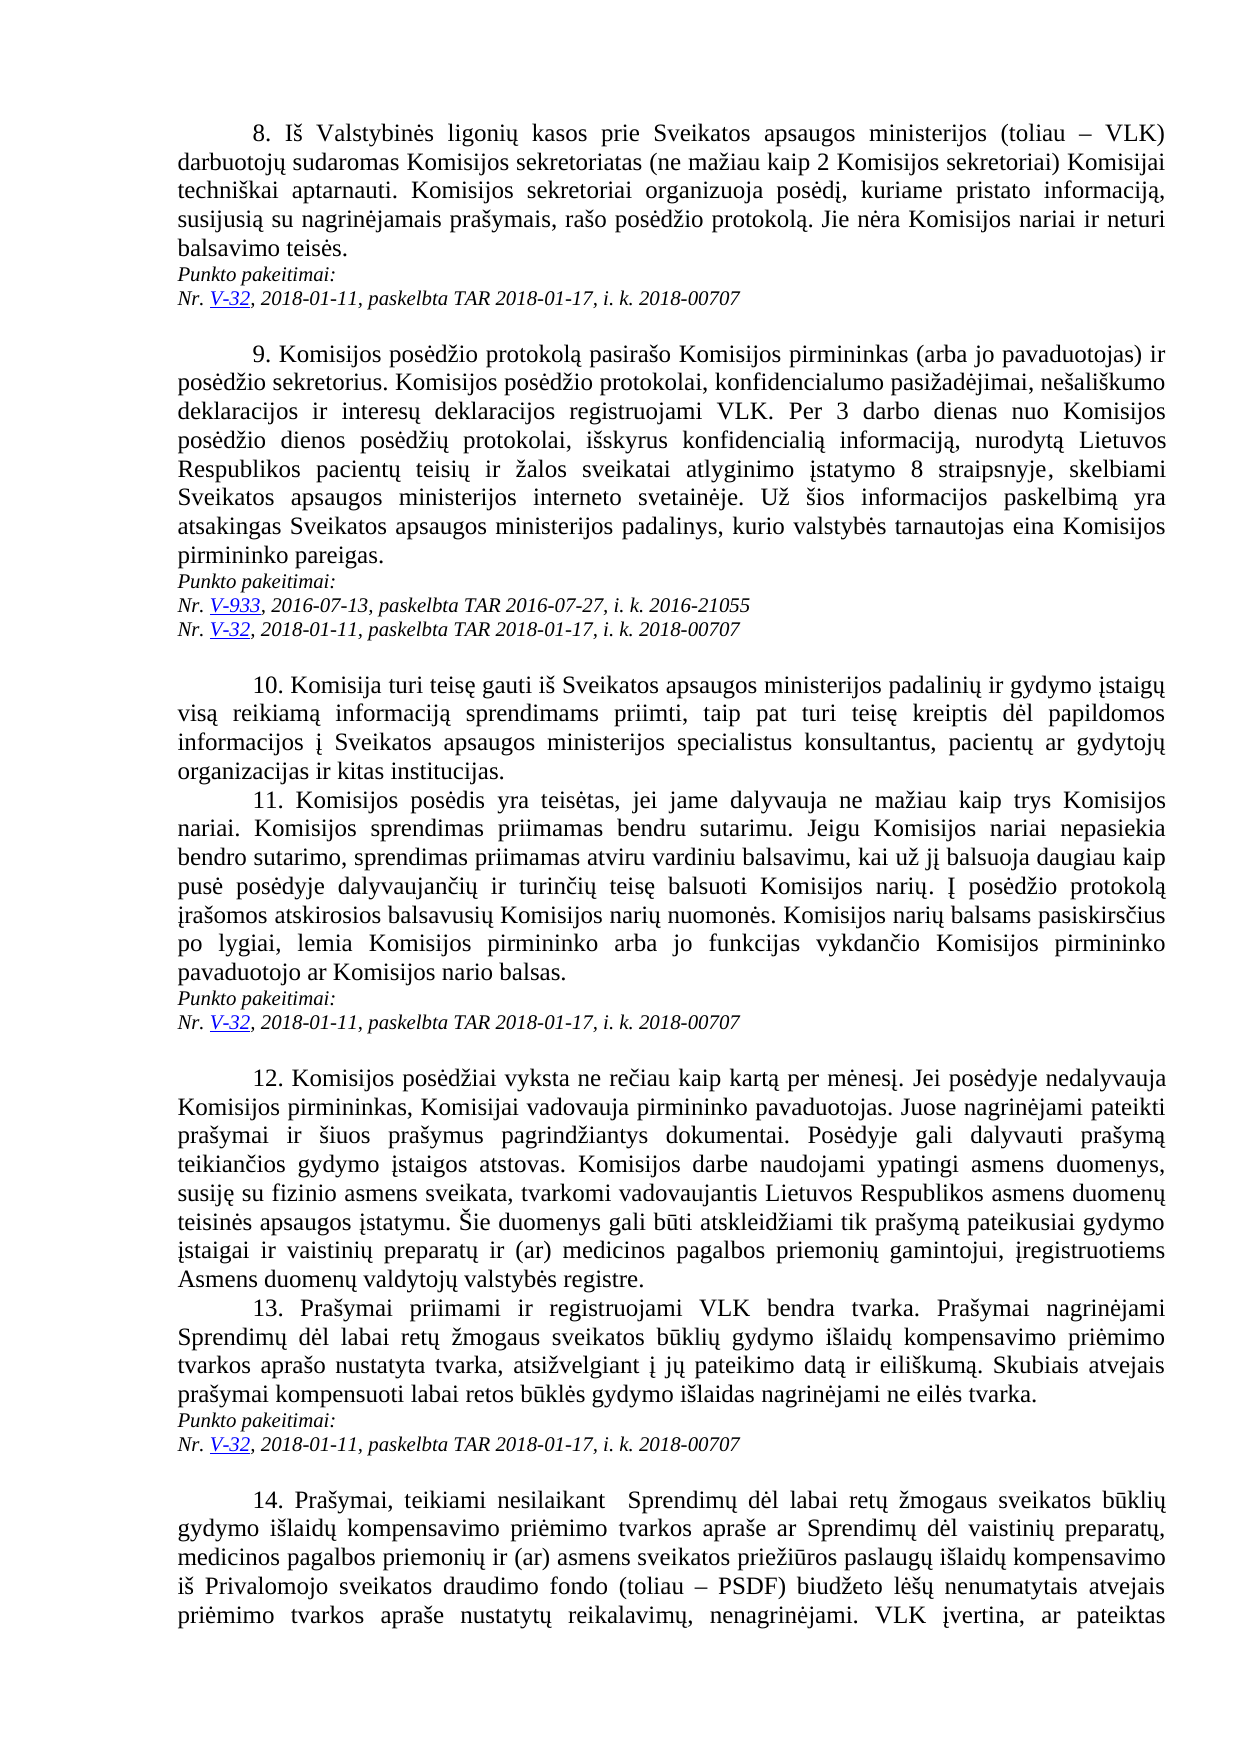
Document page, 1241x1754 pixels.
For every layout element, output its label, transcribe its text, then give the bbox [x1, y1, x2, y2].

text Nr. V-32, 2018-01-11, paskelbta TAR 2018-01-17, i. k. 2018-00707 [177, 286, 1166, 310]
text Nr. V-32, 2018-01-11, paskelbta TAR 2018-01-17, i. k. 2018-00707 [177, 1432, 1166, 1456]
text Punkto pakeitimai: [177, 1408, 1166, 1432]
text Punkto pakeitimai: [177, 986, 1166, 1010]
text 14. Prašymai, teikiami nesilaikant Sprendimų dėl labai retų žmogaus sveikatos būklių gydymo išlaidų kompensavimo priėmimo tvarkos apraše ar Sprendimų dėl vaistinių preparatų, medicinos pagalbos priemonių ir (ar) asmens sveikatos priežiūros paslaugų išlaidų kompensavimo iš Privalomojo sveikatos draudimo fondo (toliau – PSDF) biudžeto lėšų nenumatytais atvejais priėmimo tvarkos apraše nustatytų reikalavimų, nenagrinėjami. VLK įvertina, ar pateiktas [177, 1485, 1166, 1628]
text Punkto pakeitimai: [177, 569, 1166, 593]
text 13. Prašymai priimami ir registruojami VLK bendra tvarka. Prašymai nagrinėjami Sprendimų dėl labai retų žmogaus sveikatos būklių gydymo išlaidų kompensavimo priėmimo tvarkos aprašo nustatyta tvarka, atsižvelgiant į jų pateikimo datą ir eiliškumą. Skubiais atvejais prašymai kompensuoti labai retos būklės gydymo išlaidas nagrinėjami ne eilės tvarka. [177, 1293, 1166, 1408]
text Nr. V-32, 2018-01-11, paskelbta TAR 2018-01-17, i. k. 2018-00707 [177, 1010, 1166, 1034]
text Nr. V-933, 2016-07-13, paskelbta TAR 2016-07-27, i. k. 2016-21055 [177, 593, 1166, 617]
text 8. Iš Valstybinės ligonių kasos prie Sveikatos apsaugos ministerijos (toliau – VLK) darbuotojų sudaromas Komisijos sekretoriatas (ne mažiau kaip 2 Komisijos sekretoriai) Komisijai techniškai aptarnauti. Komisijos sekretoriai organizuoja posėdį, kuriame pristato informaciją, susijusią su nagrinėjamais prašymais, rašo posėdžio protokolą. Jie nėra Komisijos nariai ir neturi balsavimo teisės. [177, 118, 1166, 262]
text 10. Komisija turi teisę gauti iš Sveikatos apsaugos ministerijos padalinių ir gydymo įstaigų visą reikiamą informaciją sprendimams priimti, taip pat turi teisę kreiptis dėl papildomos informacijos į Sveikatos apsaugos ministerijos specialistus konsultantus, pacientų ar gydytojų organizacijas ir kitas institucijas. [177, 670, 1166, 785]
text Nr. V-32, 2018-01-11, paskelbta TAR 2018-01-17, i. k. 2018-00707 [177, 617, 1166, 641]
text Punkto pakeitimai: [177, 262, 1166, 286]
text 12. Komisijos posėdžiai vyksta ne rečiau kaip kartą per mėnesį. Jei posėdyje nedalyvauja Komisijos pirmininkas, Komisijai vadovauja pirmininko pavaduotojas. Juose nagrinėjami pateikti prašymai ir šiuos prašymus pagrindžiantys dokumentai. Posėdyje gali dalyvauti prašymą teikiančios gydymo įstaigos atstovas. Komisijos darbe naudojami ypatingi asmens duomenys, susiję su fizinio asmens sveikata, tvarkomi vadovaujantis Lietuvos Respublikos asmens duomenų teisinės apsaugos įstatymu. Šie duomenys gali būti atskleidžiami tik prašymą pateikusiai gydymo įstaigai ir vaistinių preparatų ir (ar) medicinos pagalbos priemonių gamintojui, įregistruotiems Asmens duomenų valdytojų valstybės registre. [177, 1063, 1166, 1293]
text 9. Komisijos posėdžio protokolą pasirašo Komisijos pirmininkas (arba jo pavaduotojas) ir posėdžio sekretorius. Komisijos posėdžio protokolai, konfidencialumo pasižadėjimai, nešališkumo deklaracijos ir interesų deklaracijos registruojami VLK. Per 3 darbo dienas nuo Komisijos posėdžio dienos posėdžių protokolai, išskyrus konfidencialią informaciją, nurodytą Lietuvos Respublikos pacientų teisių ir žalos sveikatai atlyginimo įstatymo 8 straipsnyje, skelbiami Sveikatos apsaugos ministerijos interneto svetainėje. Už šios informacijos paskelbimą yra atsakingas Sveikatos apsaugos ministerijos padalinys, kurio valstybės tarnautojas eina Komisijos pirmininko pareigas. [177, 339, 1166, 569]
text 11. Komisijos posėdis yra teisėtas, jei jame dalyvauja ne mažiau kaip trys Komisijos nariai. Komisijos sprendimas priimamas bendru sutarimu. Jeigu Komisijos nariai nepasiekia bendro sutarimo, sprendimas priimamas atviru vardiniu balsavimu, kai už jį balsuoja daugiau kaip pusė posėdyje dalyvaujančių ir turinčių teisę balsuoti Komisijos narių. Į posėdžio protokolą įrašomos atskirosios balsavusių Komisijos narių nuomonės. Komisijos narių balsams pasiskirsčius po lygiai, lemia Komisijos pirmininko arba jo funkcijas vykdančio Komisijos pirmininko pavaduotojo ar Komisijos nario balsas. [177, 785, 1166, 986]
